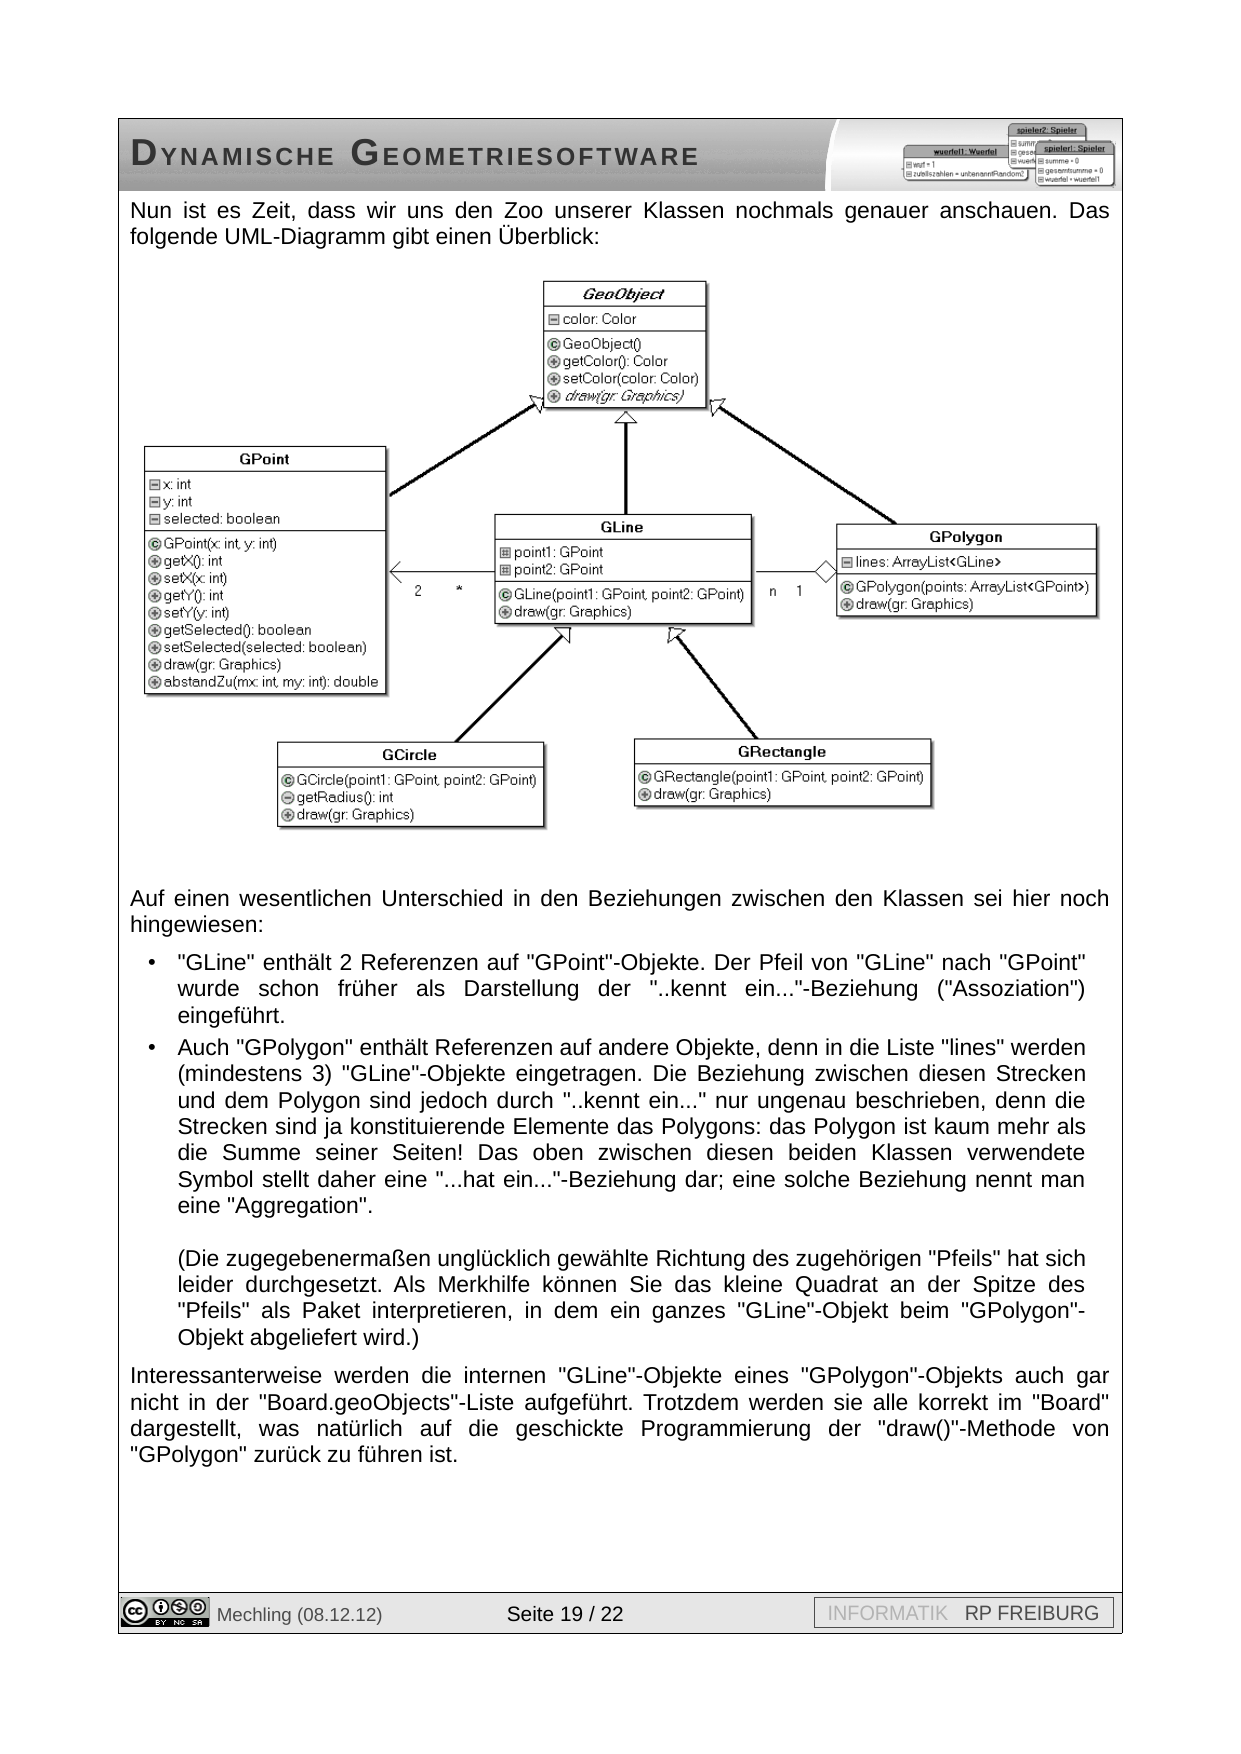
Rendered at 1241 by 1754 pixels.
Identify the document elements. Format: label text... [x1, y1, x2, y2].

text Auf einen wesentlichen Unterschied in den Beziehungen zwischen den Klassen sei hier noch hingewiesen: [130, 884, 1110, 937]
picture [119, 119, 1122, 191]
list Auch "GPolygon" enthält Referenzen auf andere Objekte, denn in die Liste "lines" werden (mindestens 3) "GLine"-Objekte eingetragen. Die Beziehung zwischen diesen Strecken und dem Polygon sind jedoch durch "..kennt ein..." nur ungenau beschrieben, denn die Strecken sind ja konstituierende Elemente das Polygons: das Polygon ist kaum mehr als die Summe seiner Seiten! Das oben zwischen diesen beiden Klassen verwendete Symbol stellt daher eine "...hat ein..."-Beziehung dar; eine solche Beziehung nennt man eine "Aggregation". (Die zugegebenermaßen unglücklich gewählte Richtung des zugehörigen "Pfeils" hat sich leider durchgesetzt. Als Merkhilfe können Sie das kleine Quadrat an der Spitze des "Pfeils" als Paket interpretieren, in dem ein ganzes "GLine"-Objekt beim "GPolygon"-Objekt abgeliefert wird.) [148, 1034, 1087, 1350]
picture [130, 261, 1111, 841]
picture [120, 1597, 210, 1627]
text Interessanterweise werden die internen "GLine"-Objekte eines "GPolygon"-Objekts auch gar nicht in der "Board.geoObjects"-Liste aufgeführt. Trotzdem werden sie alle korrekt im "Board" dargestellt, was natürlich auf die geschickte Programmierung der "draw()"-Methode von "GPolygon" zurück zu führen ist. [130, 1362, 1110, 1467]
text Nun ist es Zeit, dass wir uns den Zoo unserer Klassen nochmals genauer anschauen. Das folgende UML-Diagramm gibt einen Überblick: [130, 197, 1110, 249]
list "GLine" enthält 2 Referenzen auf "GPoint"-Objekte. Der Pfeil von "GLine" nach "GPoint" wurde schon früher als Darstellung der "..kennt ein..."-Beziehung ("Assoziation") eingeführt. [148, 949, 1087, 1028]
